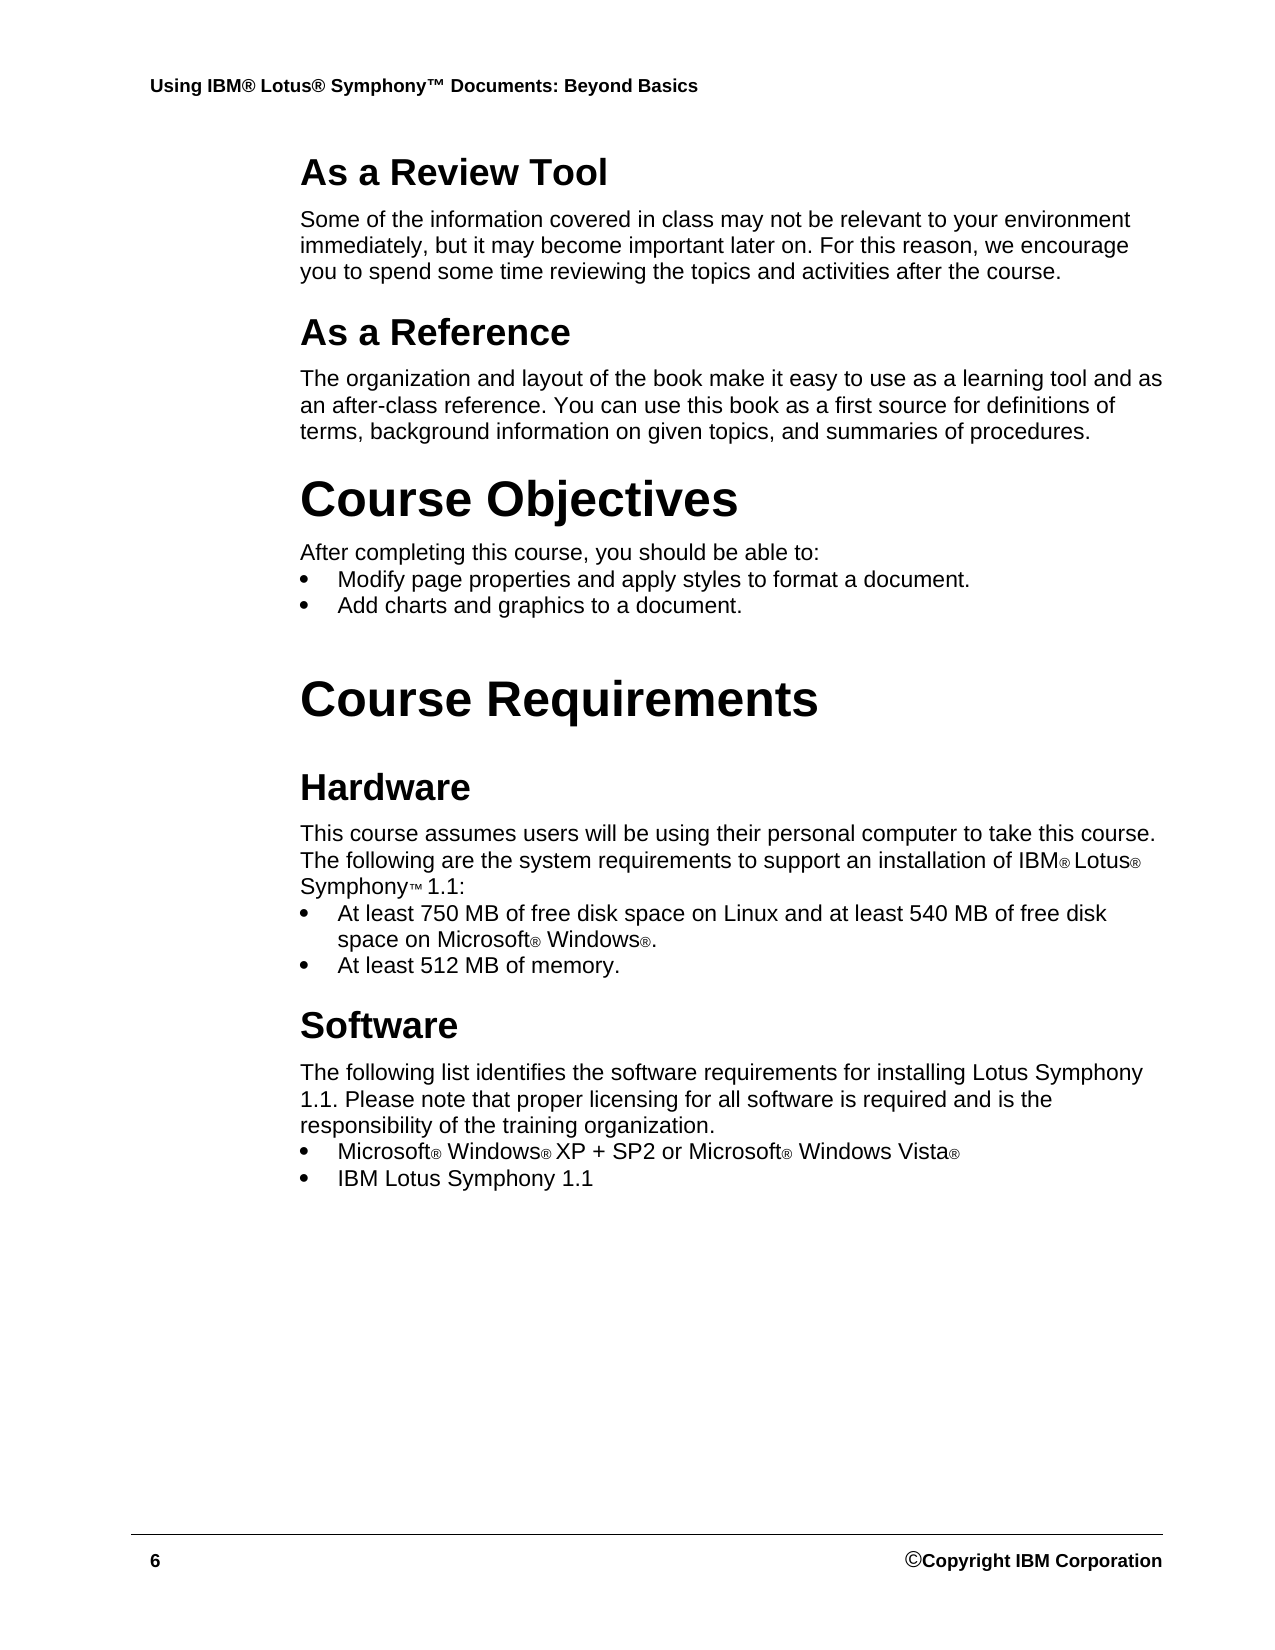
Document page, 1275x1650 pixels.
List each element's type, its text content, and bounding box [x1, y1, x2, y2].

subtitle Hardware [300, 765, 1162, 808]
list At least 512 MB of memory. [300, 952, 1162, 978]
list Microsoft® Windows® XP + SP2 or Microsoft® Windows Vista® [300, 1138, 1162, 1164]
subtitle Course Requirements [300, 670, 1162, 727]
text The organization and layout of the book make it easy to use as a learning tool and as an after-class reference. You can use this book as a first source for definitions of terms, background information on given topics, and summaries of procedures. [300, 365, 1162, 444]
list Add charts and graphics to a document. [300, 592, 1162, 618]
text After completing this course, you should be able to: [300, 539, 1162, 566]
list IBM Lotus Symphony 1.1 [300, 1164, 1162, 1191]
subtitle As a Reference [300, 310, 1162, 353]
text Some of the information covered in class may not be relevant to your environment immediately, but it may become important later on. For this reason, we encourage you to spend some time reviewing the topics and activities after the course. [300, 206, 1162, 285]
subtitle As a Review Tool [300, 150, 1162, 193]
list Modify page properties and apply styles to format a document. [300, 566, 1162, 592]
text The following list identifies the software requirements for installing Lotus Symphony 1.1. Please note that proper licensing for all software is required and is the responsibility of the training organization. [300, 1059, 1162, 1138]
text This course assumes users will be using their personal computer to take this course. The following are the system requirements to support an installation of IBM® Lotus® Symphony™ 1.1: [300, 820, 1162, 899]
subtitle Software [300, 1003, 1162, 1047]
list At least 750 MB of free disk space on Linux and at least 540 MB of free disk space on Microsoft® Windows®. [300, 899, 1162, 952]
subtitle Course Objectives [300, 469, 1162, 527]
